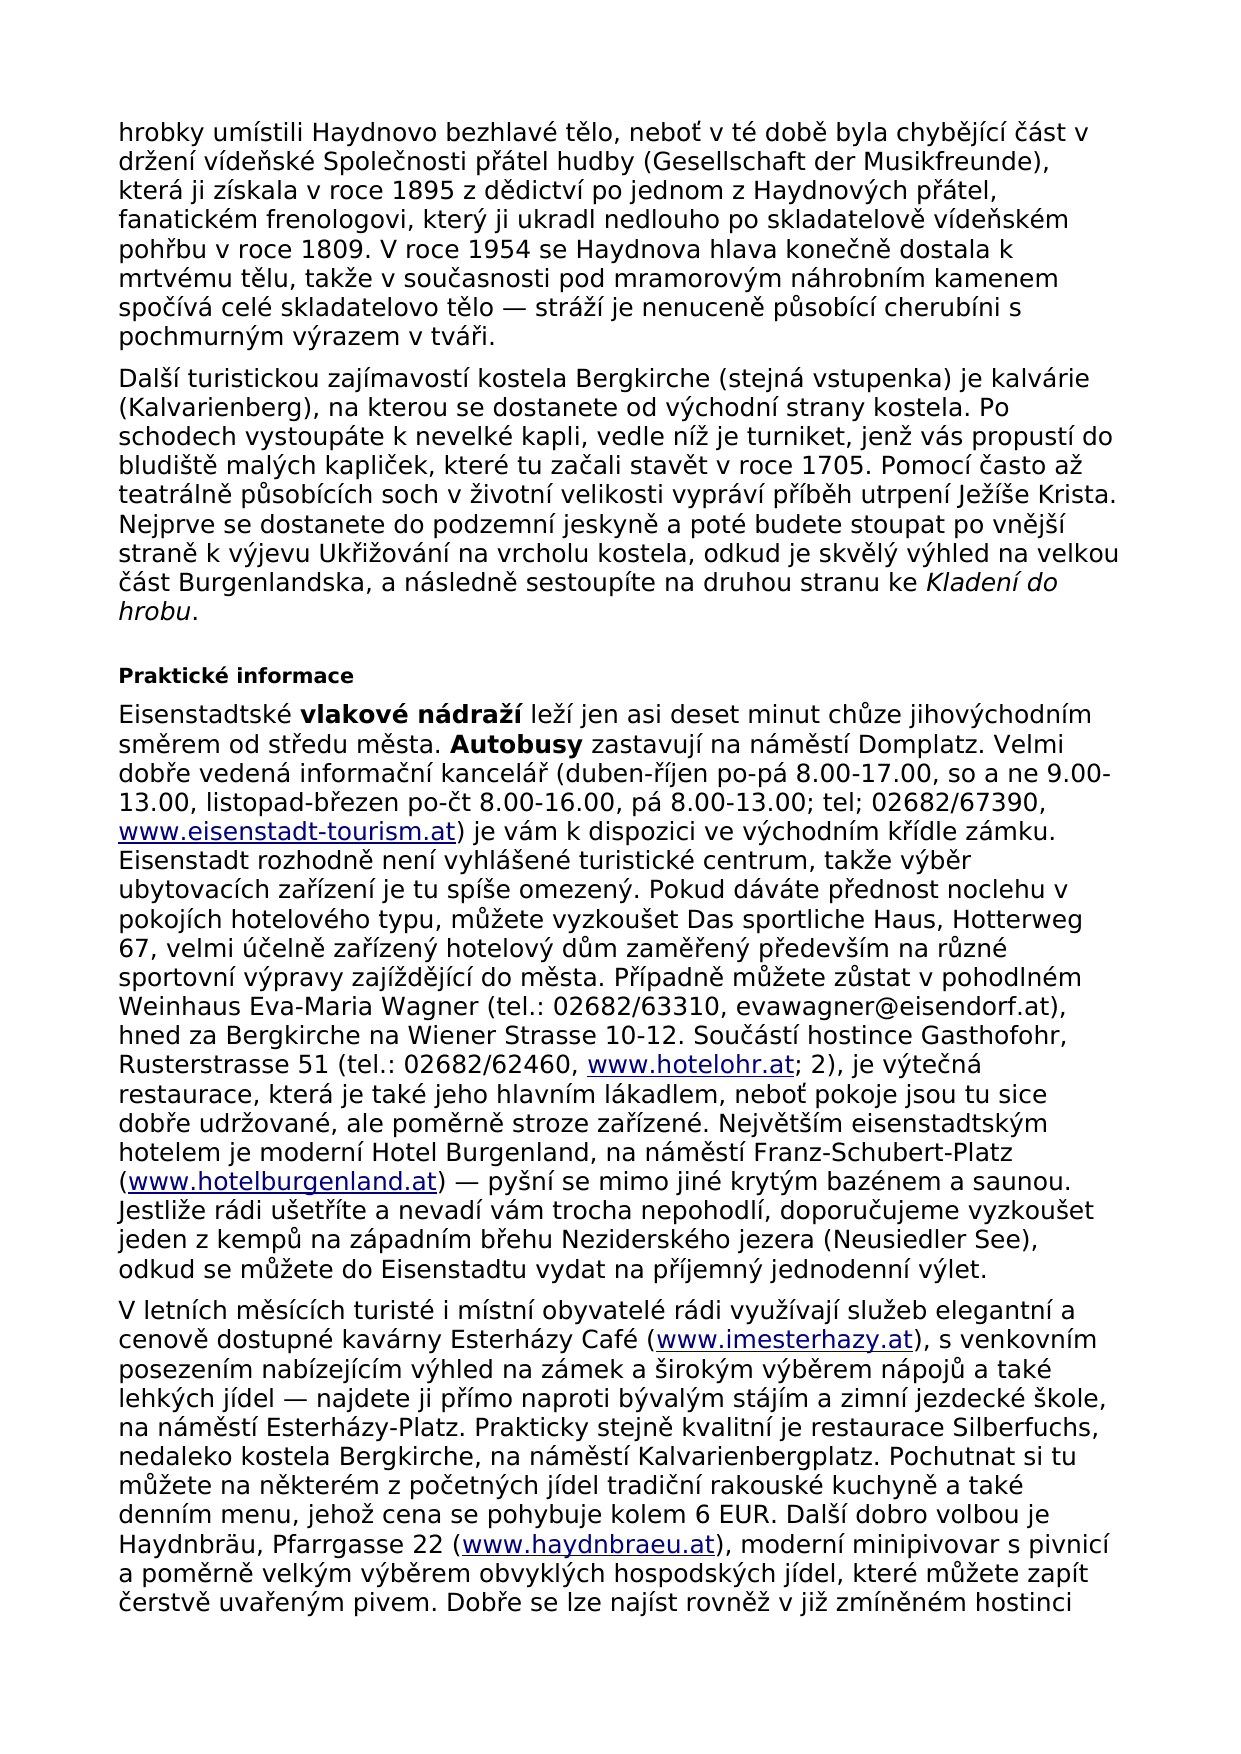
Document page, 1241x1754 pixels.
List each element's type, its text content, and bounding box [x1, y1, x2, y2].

text Eisenstadtské vlakové nádraží leží jen asi deset minut chůze jihovýchodním směrem od středu města. Autobusy zastavují na náměstí Domplatz. Velmi dobře vedená informační kancelář (duben-říjen po-pá 8.00-17.00, so a ne 9.00-13.00, listopad-březen po-čt 8.00-16.00, pá 8.00-13.00; tel; 02682/67390, www.eisenstadt-tourism.at) je vám k dispozici ve východním křídle zámku. Eisenstadt rozhodně není vyhlášené turistické centrum, takže výběr ubytovacích zařízení je tu spíše omezený. Pokud dáváte přednost noclehu v pokojích hotelového typu, můžete vyzkoušet Das sportliche Haus, Hotterweg 67, velmi účelně zařízený hotelový dům zaměřený především na různé sportovní výpravy zajíždějící do města. Případně můžete zůstat v pohodlném Weinhaus Eva-Maria Wagner (tel.: 02682/63310, evawagner@eisendorf.at), hned za Bergkirche na Wiener Strasse 10-12. Součástí hostince Gasthofohr, Rusterstrasse 51 (tel.: 02682/62460, www.hotelohr.at; 2), je výtečná restaurace, která je také jeho hlavním lákadlem, neboť pokoje jsou tu sice dobře udržované, ale poměrně stroze zařízené. Největším eisenstadtským hotelem je moderní Hotel Burgenland, na náměstí Franz-Schubert-Platz (www.hotelburgenland.at) — pyšní se mimo jiné krytým bazénem a saunou. Jestliže rádi ušetříte a nevadí vám trocha nepohodlí, doporučujeme vyzkoušet jeden z kempů na západním břehu Neziderského jezera (Neusiedler See), odkud se můžete do Eisenstadtu vydat na příjemný jednodenní výlet. [118, 701, 1122, 1284]
text Další turistickou zajímavostí kostela Bergkirche (stejná vstupenka) je kalvárie (Kalvarienberg), na kterou se dostanete od východní strany kostela. Po schodech vystoupáte k nevelké kapli, vedle níž je turniket, jenž vás propustí do bludiště malých kapliček, které tu začali stavět v roce 1705. Pomocí často až teatrálně působících soch v životní velikosti vypráví příběh utrpení Ježíše Krista. Nejprve se dostanete do podzemní jeskyně a poté budete stoupat po vnější straně k výjevu Ukřižování na vrcholu kostela, odkud je skvělý výhled na velkou část Burgenlandska, a následně sestoupíte na druhou stranu ke Kladení do hrobu. [118, 364, 1122, 626]
text hrobky umístili Haydnovo bezhlavé tělo, neboť v té době byla chybějící část v držení vídeňské Společnosti přátel hudby (Gesellschaft der Musikfreunde), která ji získala v roce 1895 z dědictví po jednom z Haydnových přátel, fanatickém frenologovi, který ji ukradl nedlouho po skladatelově vídeňském pohřbu v roce 1809. V roce 1954 se Haydnova hlava konečně dostala k mrtvému tělu, takže v současnosti pod mramorovým náhrobním kamenem spočívá celé skladatelovo tělo — stráží je nenuceně působící cherubíni s pochmurným výrazem v tváři. [118, 118, 1122, 351]
subtitle Praktické informace [118, 664, 1122, 688]
text V letních měsících turisté i místní obyvatelé rádi využívají služeb elegantní a cenově dostupné kavárny Esterházy Café (www.imesterhazy.at), s venkovním posezením nabízejícím výhled na zámek a širokým výběrem nápojů a také lehkých jídel — najdete ji přímo naproti bývalým stájím a zimní jezdecké škole, na náměstí Esterházy-Platz. Prakticky stejně kvalitní je restaurace Silberfuchs, nedaleko kostela Bergkirche, na náměstí Kalvarienbergplatz. Pochutnat si tu můžete na některém z početných jídel tradiční rakouské kuchyně a také denním menu, jehož cena se pohybuje kolem 6 EUR. Další dobro volbou je Haydnbräu, Pfarrgasse 22 (www.haydnbraeu.at), moderní minipivovar s pivnicí a poměrně velkým výběrem obvyklých hospodských jídel, které můžete zapít čerstvě uvařeným pivem. Dobře se lze najíst rovněž v již zmíněném hostinci [118, 1297, 1122, 1617]
